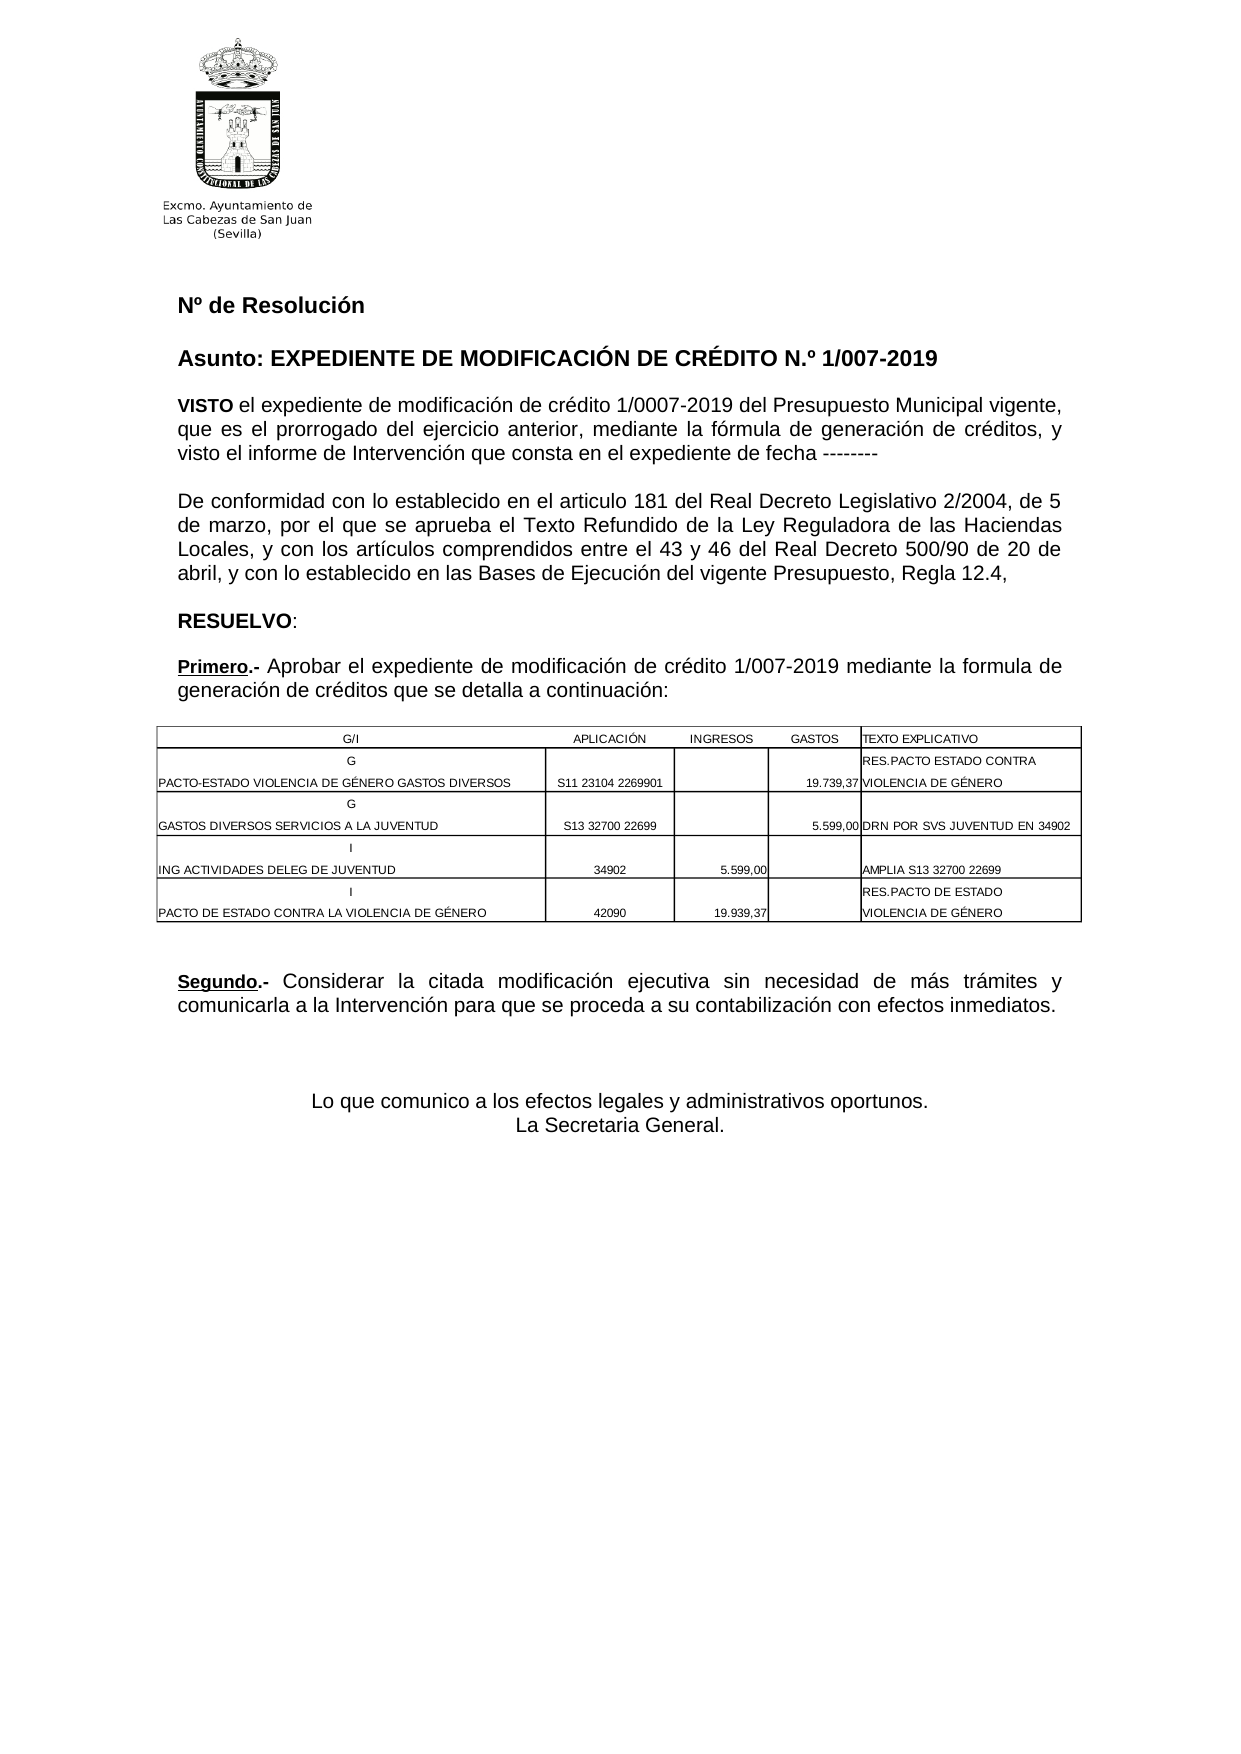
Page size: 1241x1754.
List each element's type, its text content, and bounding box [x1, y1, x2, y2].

text De conformidad con lo establecido en el articulo 181 del Real Decreto Legislativo 2/2004, de 5 de marzo, por el que se aprueba el Texto Refundido de la Ley Reguladora de las Haciendas Locales, y con los artículos comprendidos entre el 43 y 46 del Real Decreto 500/90 de 20 de abril, y con lo establecido en las Bases de Ejecución del vigente Presupuesto, Regla 12.4, [177, 489, 1063, 585]
text La Secretaria General. [177, 1113, 1063, 1137]
text RESUELVO: [177, 609, 1063, 633]
text Segundo.- Considerar la citada modificación ejecutiva sin necesidad de más trámites y comunicarla a la Intervención para que se proceda a su contabilización con efectos inmediatos. [177, 969, 1063, 1017]
text VISTO el expediente de modificación de crédito 1/0007-2019 del Presupuesto Municipal vigente, que es el prorrogado del ejercicio anterior, mediante la fórmula de generación de créditos, y visto el informe de Intervención que consta en el expediente de fecha -------- [177, 393, 1063, 465]
text Nº de Resolución [177, 292, 1063, 319]
text Lo que comunico a los efectos legales y administrativos oportunos. [177, 1089, 1063, 1113]
picture [163, 38, 314, 240]
text Primero.- Aprobar el expediente de modificación de crédito 1/007-2019 mediante la formula de generación de créditos que se detalla a continuación: [177, 654, 1063, 702]
text Asunto: EXPEDIENTE DE MODIFICACIÓN DE CRÉDITO N.º 1/007-2019 [177, 345, 1063, 371]
